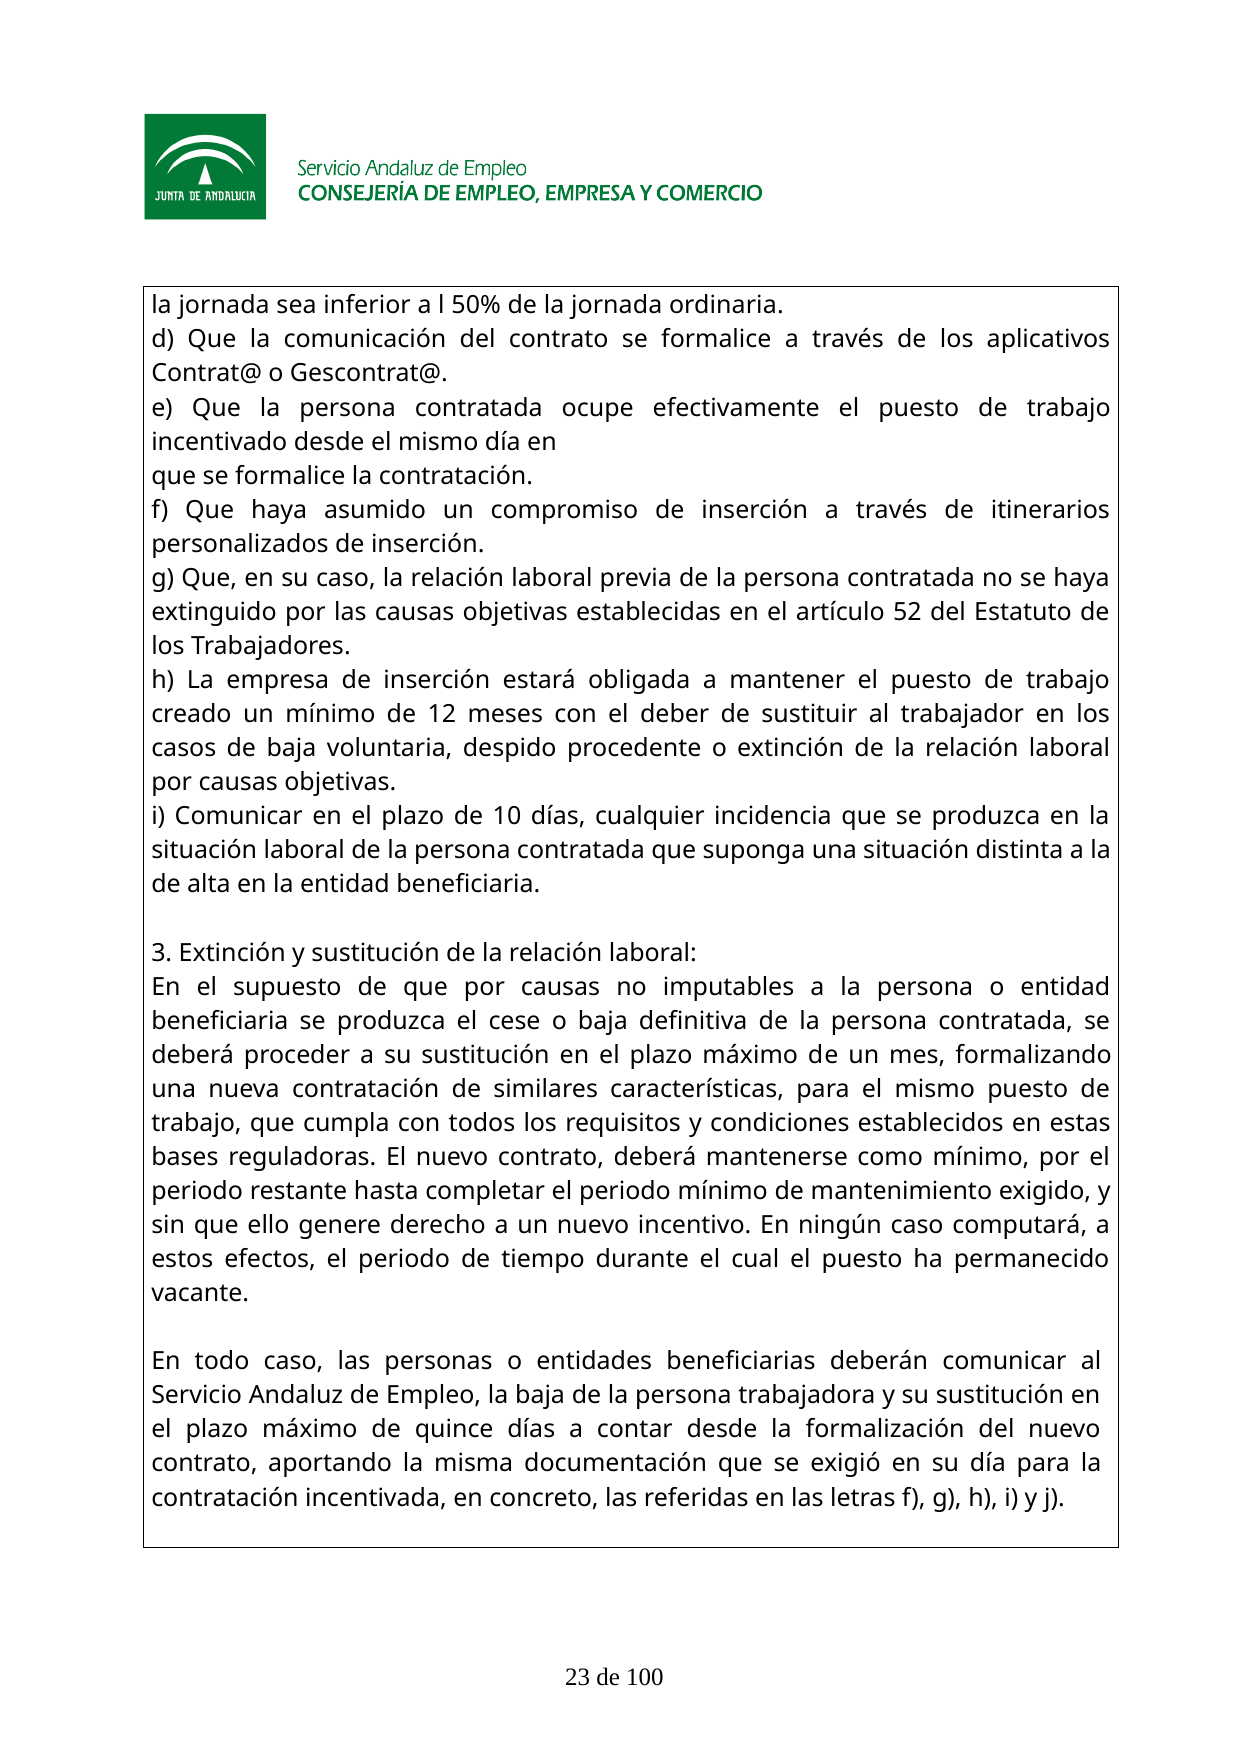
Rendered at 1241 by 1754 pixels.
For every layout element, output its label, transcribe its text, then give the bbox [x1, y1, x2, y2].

picture [137, 107, 769, 226]
table_cell la jornada sea inferior a l 50% de la jornada ordinaria. d) Que la comunicación del contrato se formalice a través de los aplicativos Contrat@ o Gescontrat@. e) Que la persona contratada ocupe efectivamente el puesto de trabajo incentivado desde el mismo día en que se formalice la contratación. f) Que haya asumido un compromiso de inserción a través de itinerarios personalizados de inserción. g) Que, en su caso, la relación laboral previa de la persona contratada no se haya extinguido por las causas objetivas establecidas en el artículo 52 del Estatuto de los Trabajadores. h) La empresa de inserción estará obligada a mantener el puesto de trabajo creado un mínimo de 12 meses con el deber de sustituir al trabajador en los casos de baja voluntaria, despido procedente o extinción de la relación laboral por causas objetivas. i) Comunicar en el plazo de 10 días, cualquier incidencia que se produzca en la situación laboral de la persona contratada que suponga una situación distinta a la de alta en la entidad beneficiaria. 3. Extinción y sustitución de la relación laboral: En el supuesto de que por causas no imputables a la persona o entidad beneficiaria se produzca el cese o baja definitiva de la persona contratada, se deberá proceder a su sustitución en el plazo máximo de un mes, formalizando una nueva contratación de similares características, para el mismo puesto de trabajo, que cumpla con todos los requisitos y condiciones establecidos en estas bases reguladoras. El nuevo contrato, deberá mantenerse como mínimo, por el periodo restante hasta completar el periodo mínimo de mantenimiento exigido, y sin que ello genere derecho a un nuevo incentivo. En ningún caso computará, a estos efectos, el periodo de tiempo durante el cual el puesto ha permanecido vacante. En todo caso, las personas o entidades beneficiarias deberán comunicar al Servicio Andaluz de Empleo, la baja de la persona trabajadora y su sustitución en el plazo máximo de quince días a contar desde la formalización del nuevo contrato, aportando la misma documentación que se exigió en su día para la contratación incentivada, en concreto, las referidas en las letras f), g), h), i) y j). [144, 287, 1118, 1547]
